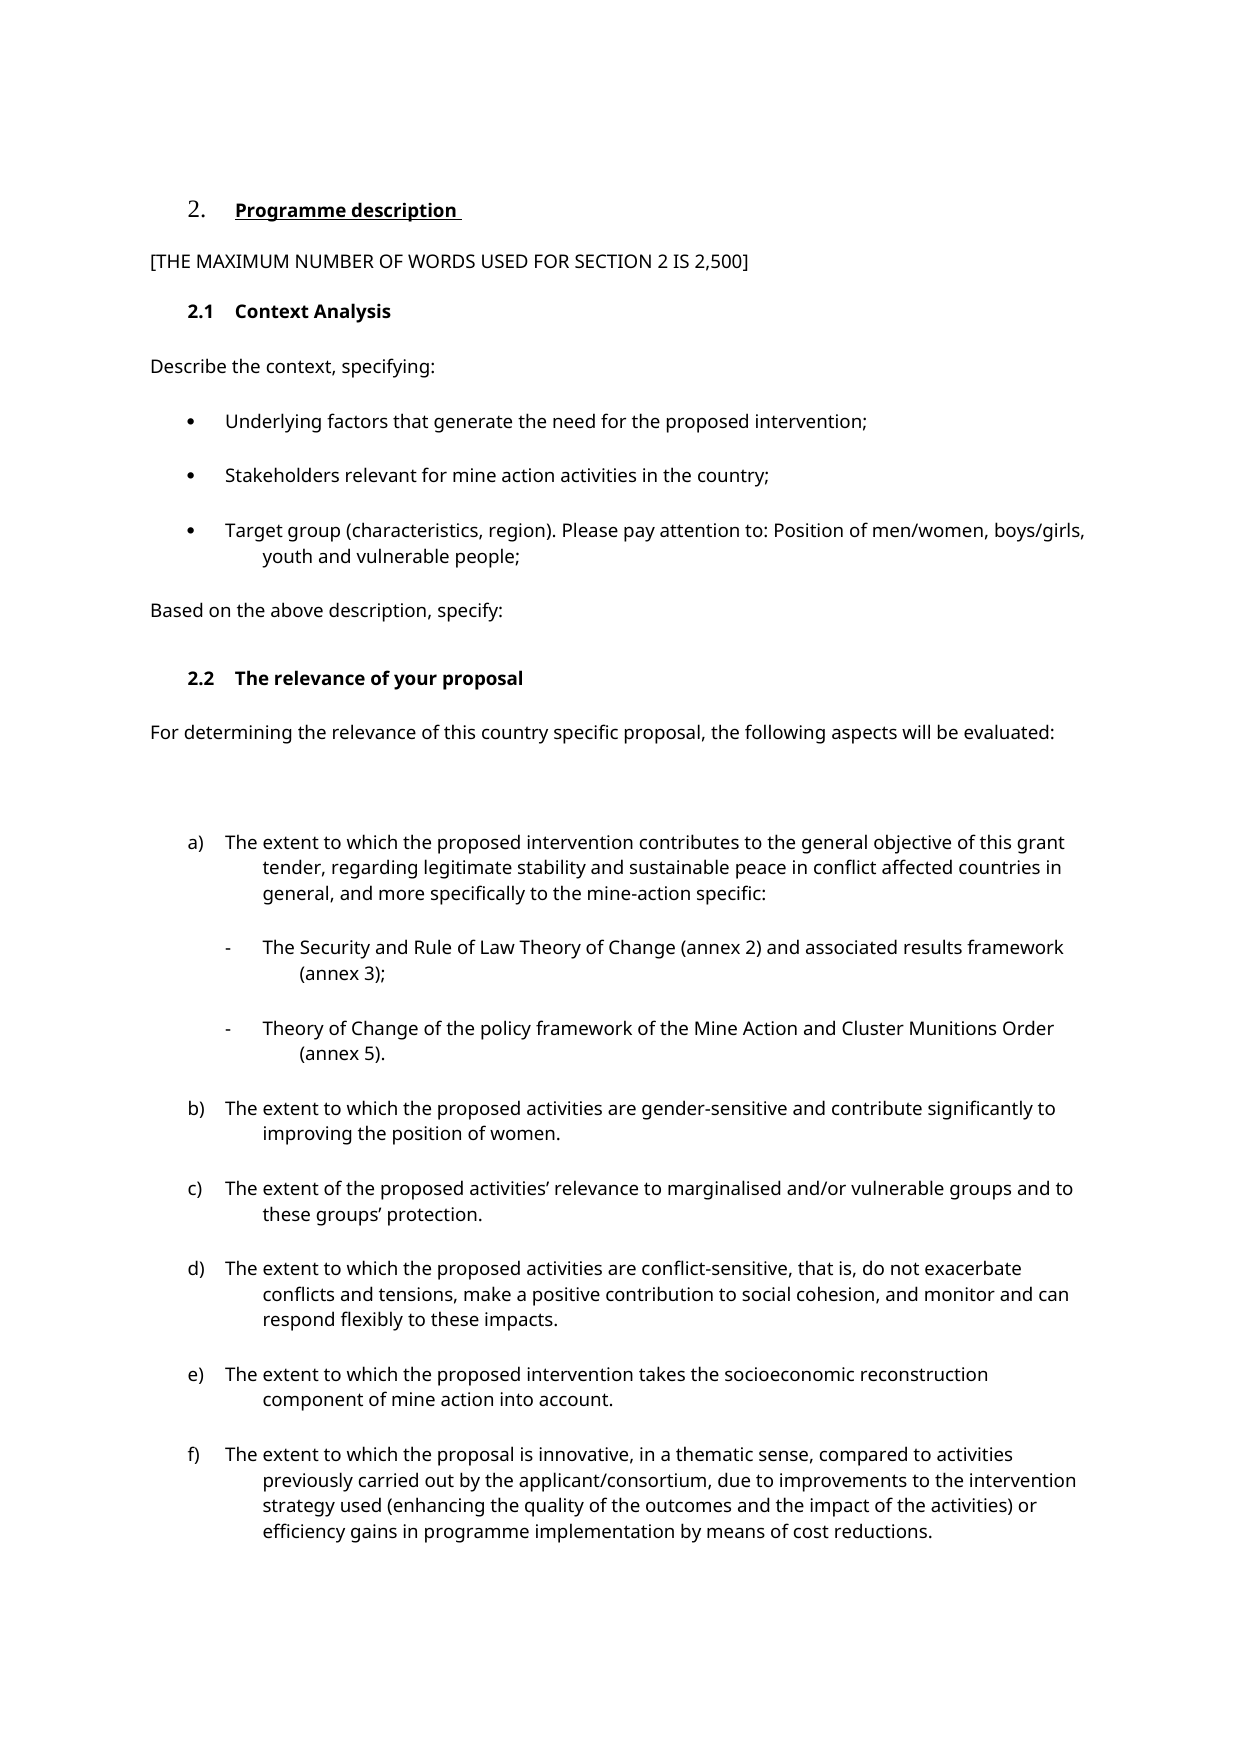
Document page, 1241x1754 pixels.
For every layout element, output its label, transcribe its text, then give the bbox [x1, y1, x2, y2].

list Target group (characteristics, region). Please pay attention to: Position of men/women, boys/girls, youth and vulnerable people; [187, 517, 1090, 568]
text Based on the above description, specify: [150, 598, 1090, 623]
list The extent to which the proposal is innovative, in a thematic sense, compared to activities previously carried out by the applicant/consortium, due to improvements to the intervention strategy used (enhancing the quality of the outcomes and the impact of the activities) or efficiency gains in programme implementation by means of cost reductions. [187, 1441, 1090, 1543]
list The extent to which the proposed intervention takes the socioeconomic reconstruction component of mine action into account. [187, 1361, 1090, 1412]
list Underlying factors that generate the need for the proposed intervention; [187, 408, 1090, 434]
list The Security and Rule of Law Theory of Change (annex 2) and associated results framework (annex 3); [225, 935, 1090, 986]
list The extent to which the proposed intervention contributes to the general objective of this grant tender, regarding legitimate stability and sustainable peace in conflict affected countries in general, and more specifically to the mine-action specific: [187, 829, 1090, 906]
text For determining the relevance of this country specific proposal, the following aspects will be evaluated: [150, 719, 1090, 745]
text Describe the context, specifying: [150, 353, 1090, 379]
list Context Analysis [187, 299, 1090, 324]
list The extent of the proposed activities’ relevance to marginalised and/or vulnerable groups and to these groups’ protection. [187, 1175, 1090, 1226]
list The extent to which the proposed activities are conflict-sensitive, that is, do not exacerbate conflicts and tensions, make a positive contribution to social cohesion, and monitor and can respond flexibly to these impacts. [187, 1256, 1090, 1332]
list The extent to which the proposed activities are gender-sensitive and contribute significantly to improving the position of women. [187, 1095, 1090, 1146]
list The relevance of your proposal [187, 665, 1090, 690]
list Programme description [187, 194, 1090, 223]
text [THE MAXIMUM NUMBER OF WORDS USED FOR SECTION 2 IS 2,500] [150, 248, 1090, 274]
list Stakeholders relevant for mine action activities in the country; [187, 463, 1090, 488]
list Theory of Change of the policy framework of the Mine Action and Cluster Munitions Order (annex 5). [225, 1015, 1090, 1066]
